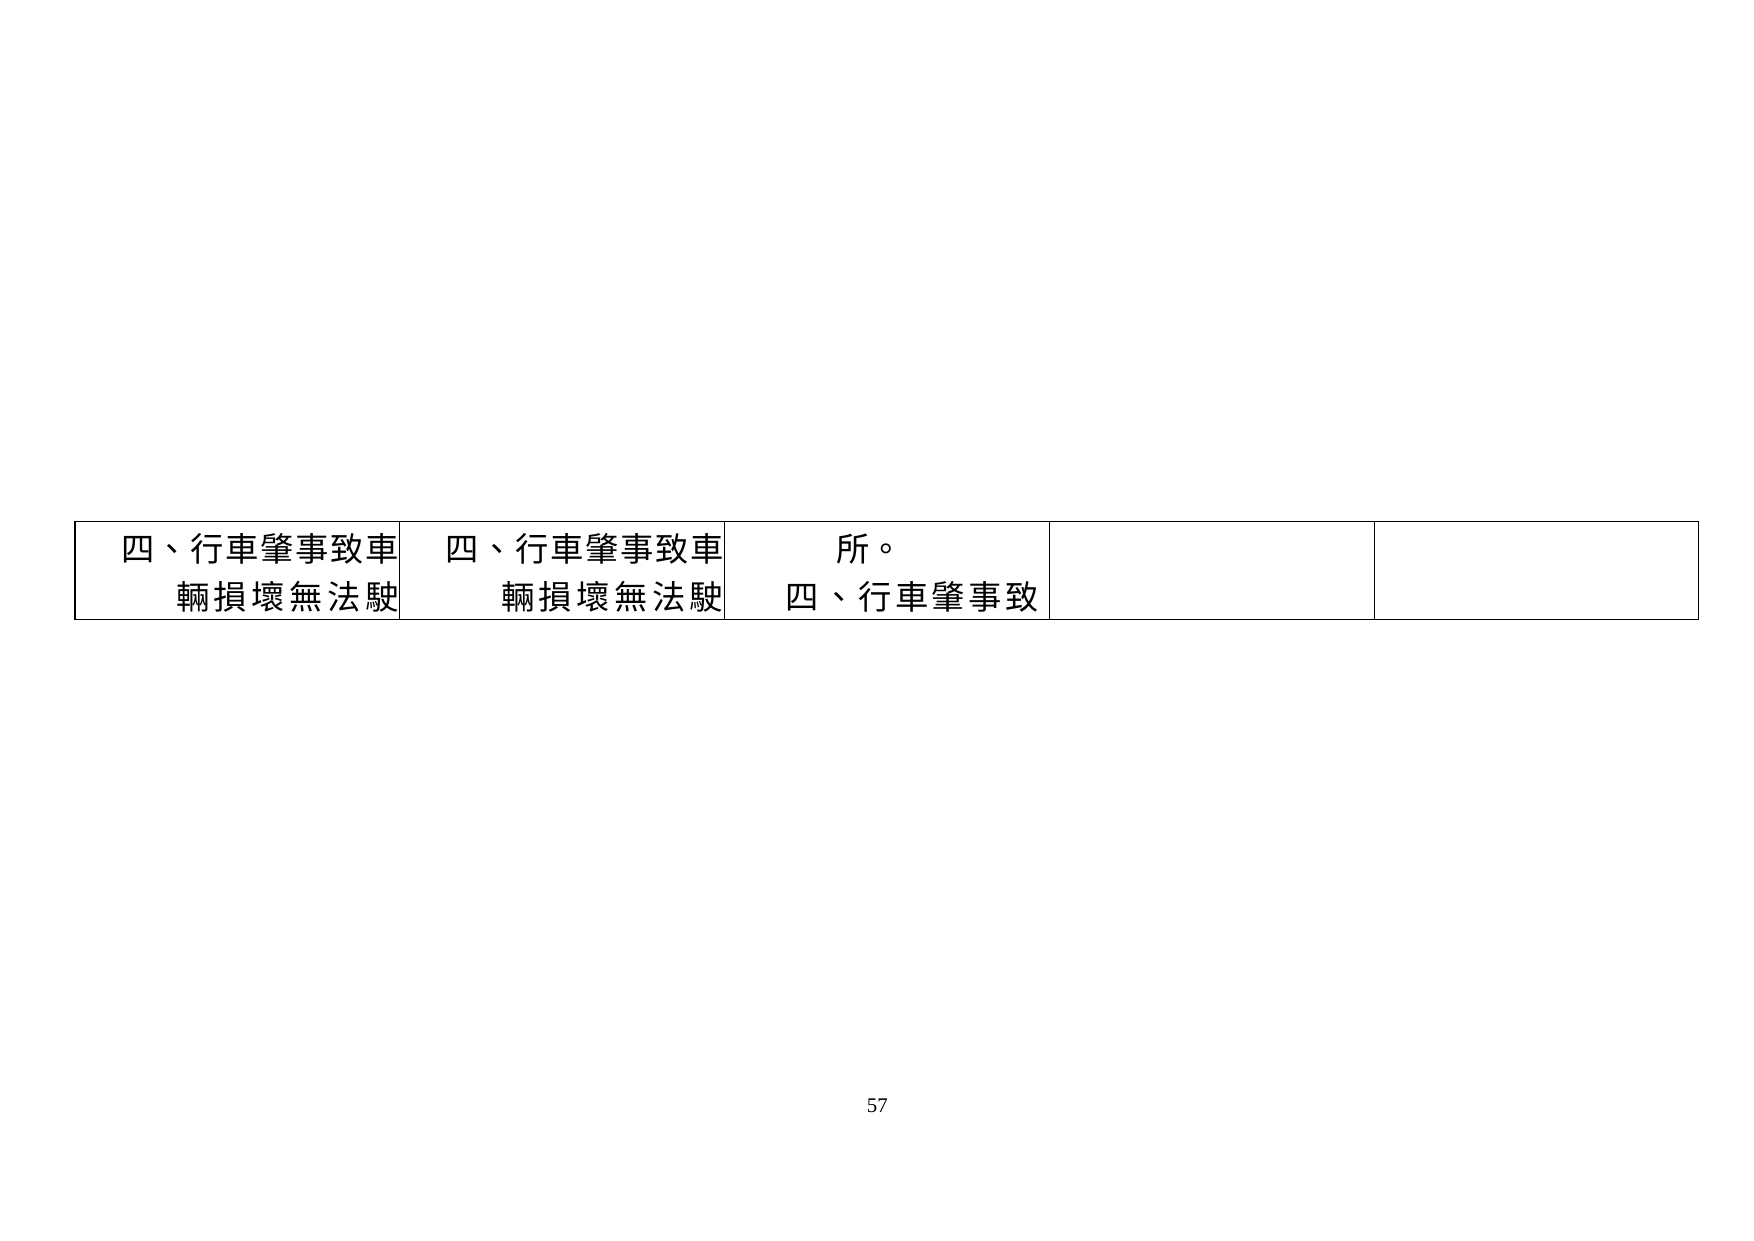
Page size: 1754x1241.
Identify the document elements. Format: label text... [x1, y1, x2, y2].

table_cell 所。 四、行車肇事致 [725, 522, 1049, 619]
table_cell [1375, 522, 1698, 619]
table_cell [1050, 522, 1374, 619]
table_cell 四、行車肇事致車輛損壞無法駛 [400, 522, 724, 619]
table_cell 四、行車肇事致車輛損壞無法駛 [76, 522, 399, 619]
